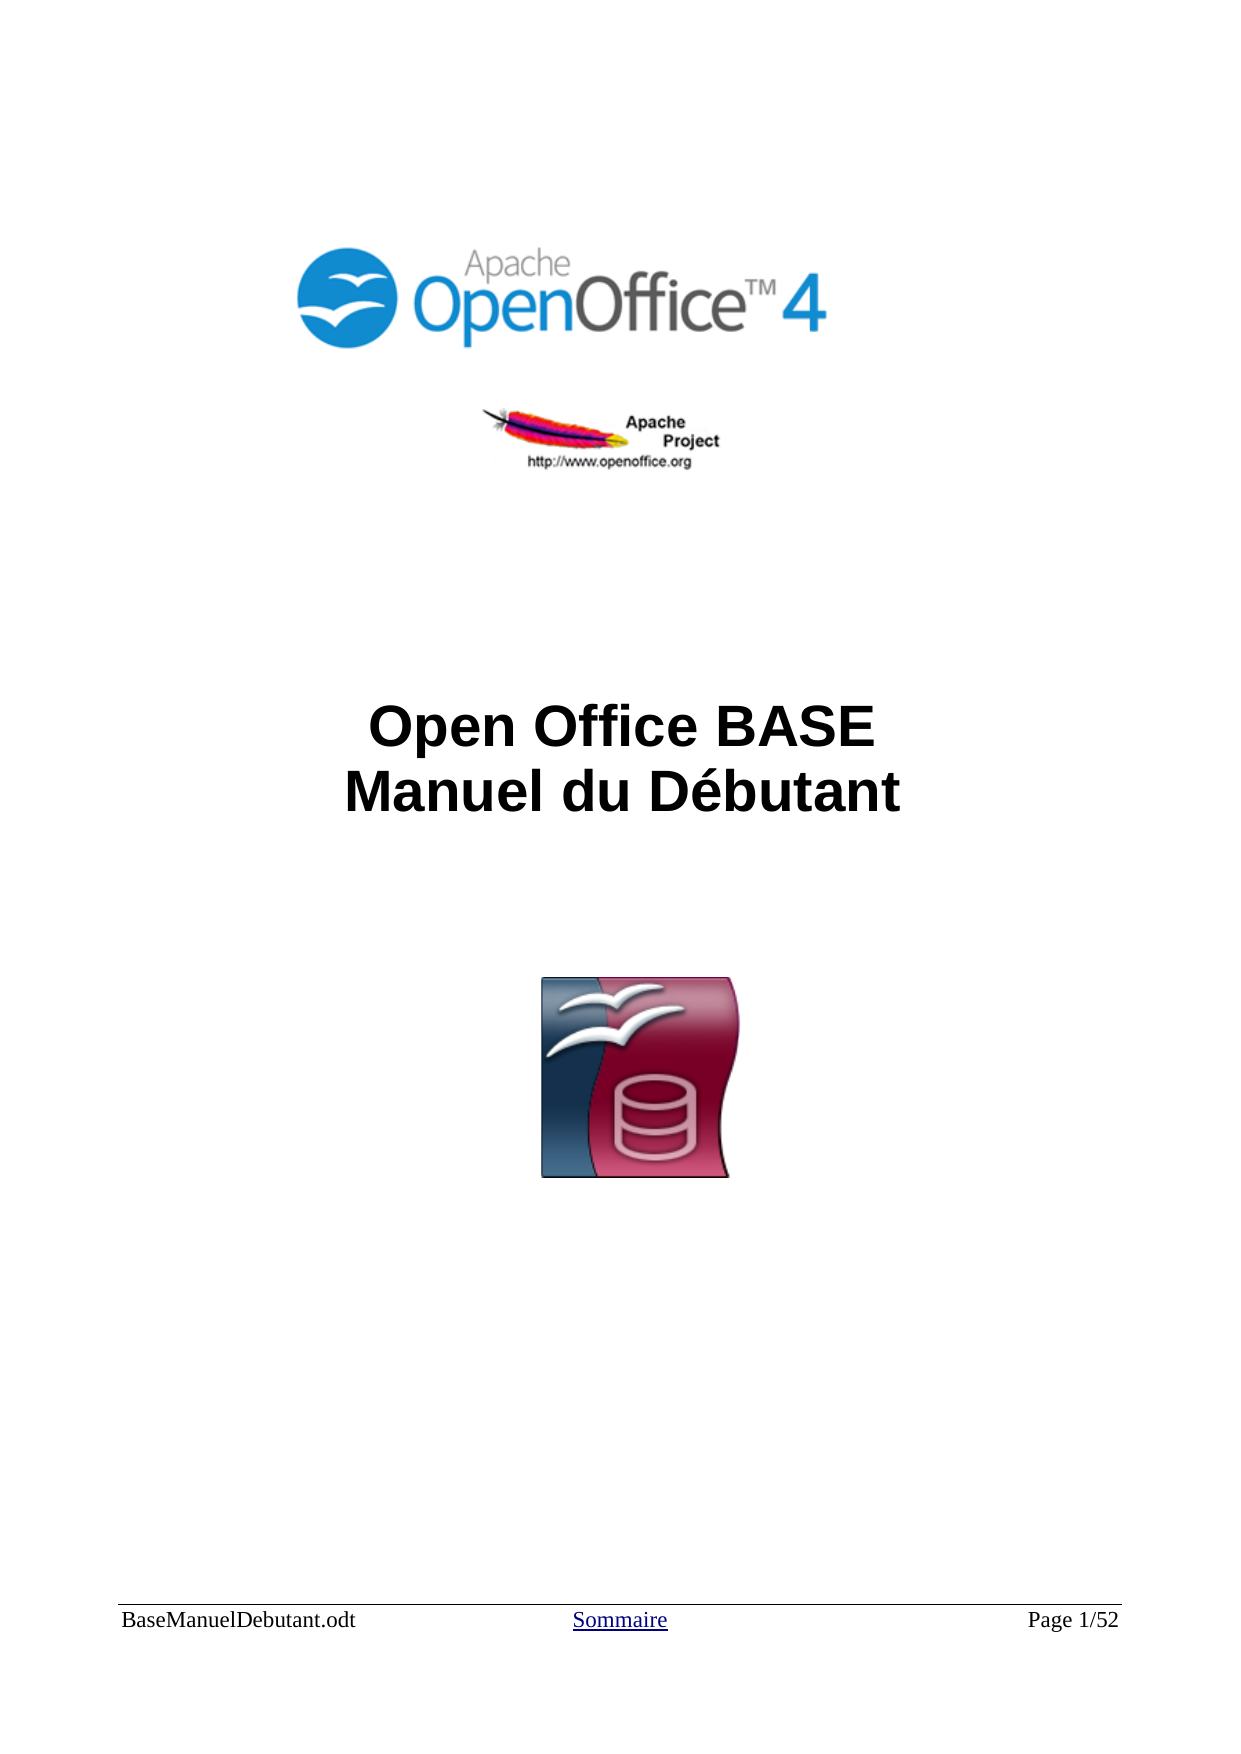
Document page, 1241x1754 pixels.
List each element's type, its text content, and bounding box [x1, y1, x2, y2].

picture [270, 209, 875, 495]
text Open Office BASE Manuel du Débutant [310, 694, 935, 824]
picture [541, 977, 742, 1178]
